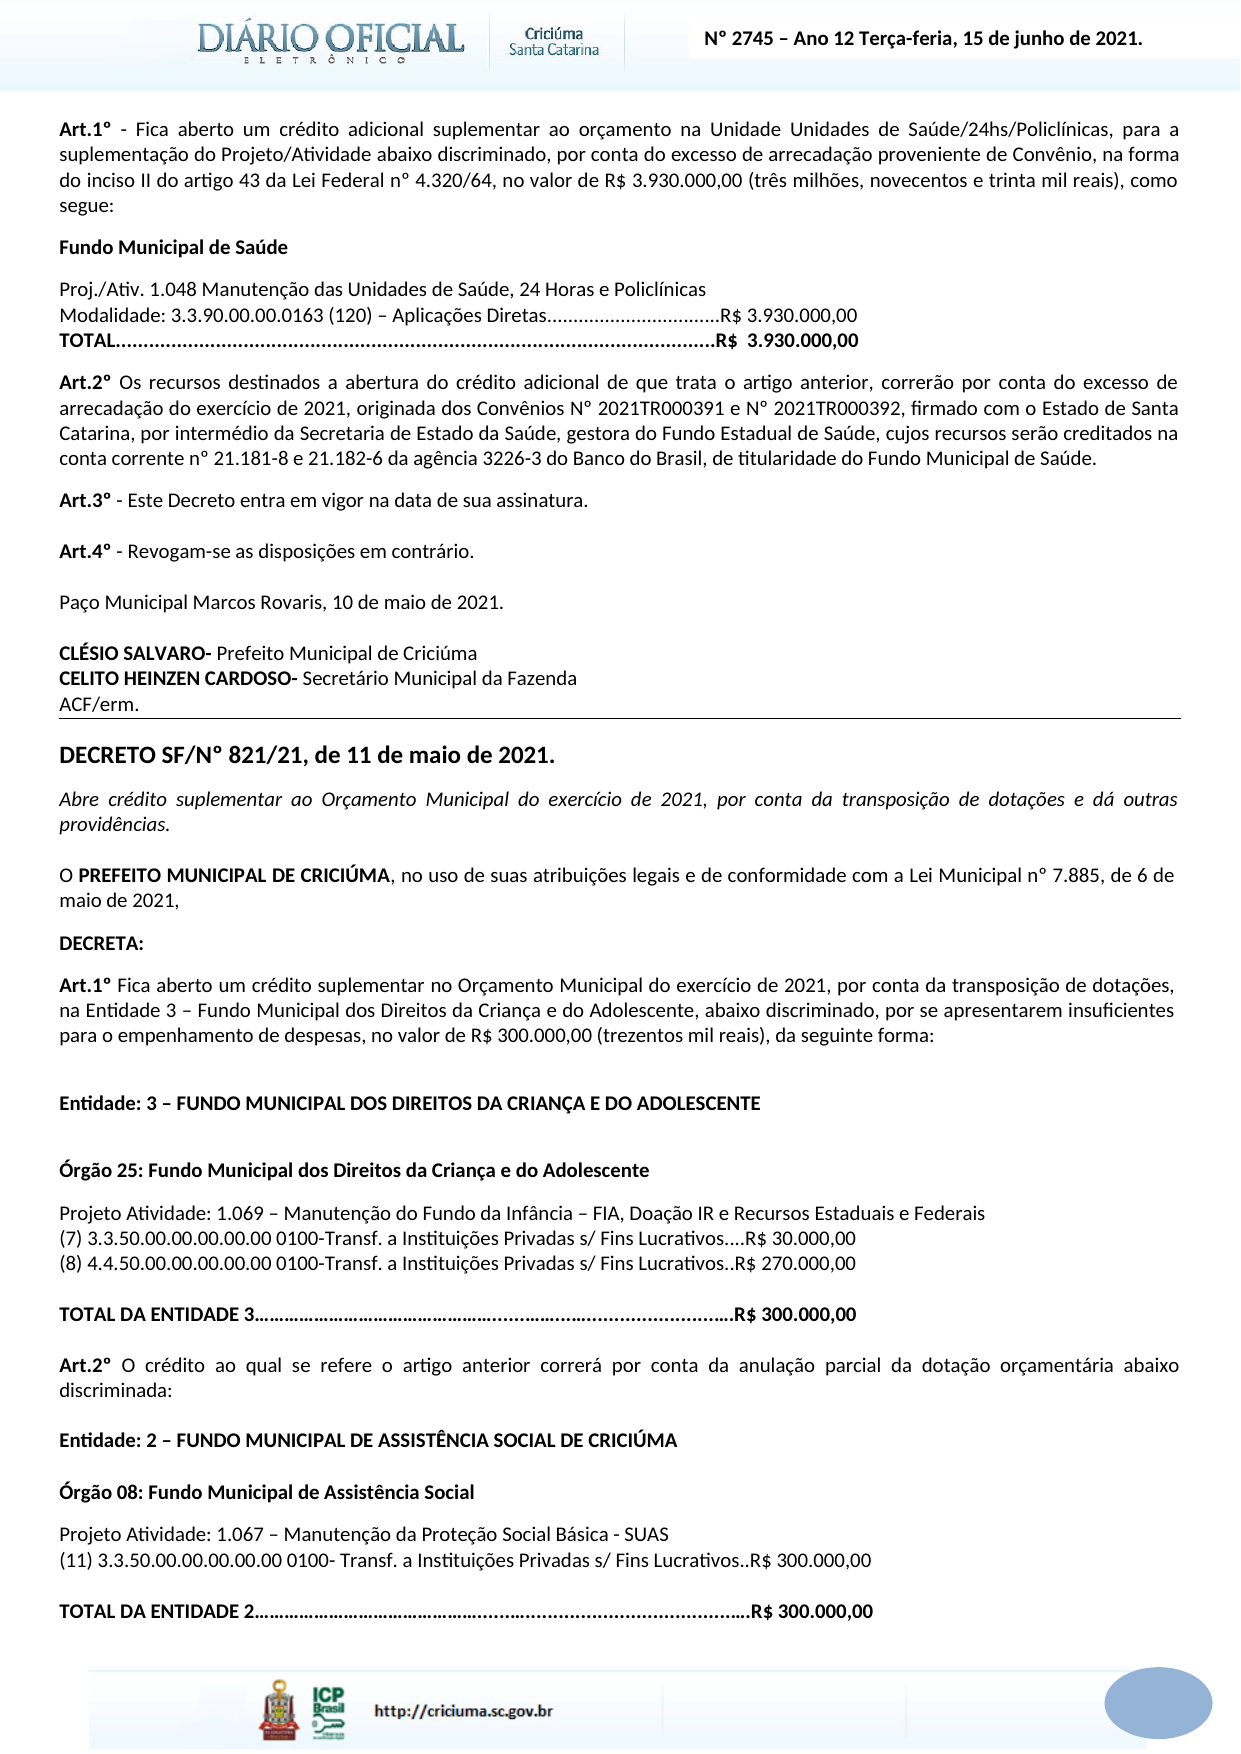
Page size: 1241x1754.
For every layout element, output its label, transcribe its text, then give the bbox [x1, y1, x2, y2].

text DECRETA: [59, 930, 1176, 955]
text Art.1º Fica aberto um crédito suplementar no Orçamento Municipal do exercício de 2021, por conta da transposição de dotações, na Entidade 3 – Fundo Municipal dos Direitos da Criança e do Adolescente, abaixo discriminado, por se apresentarem insuficientes para o empenhamento de despesas, no valor de R$ 300.000,00 (trezentos mil reais), da seguinte forma: [59, 972, 1176, 1048]
text Entidade: 3 – FUNDO MUNICIPAL DOS DIREITOS DA CRIANÇA E DO ADOLESCENTE [59, 1090, 1152, 1116]
text Paço Municipal Marcos Rovaris, 10 de maio de 2021. [59, 589, 1181, 615]
text Órgão 13 Fundo Municipal de Saúde [0, 234, 1181, 260]
text ACF/erm. [59, 691, 1181, 718]
text Art.2º Os recursos destinados a abertura do crédito adicional de que trata o artigo anterior, correrão por conta do excesso de arrecadação do exercício de 2021, originada dos Convênios Nº 2021TR000391 e Nº 2021TR000392, firmado com o Estado de Santa Catarina, por intermédio da Secretaria de Estado da Saúde, gestora do Fundo Estadual de Saúde, cujos recursos serão creditados na conta corrente nº 21.181-8 e 21.182-6 da agência 3226-3 do Banco do Brasil, de titularidade do Fundo Municipal de Saúde. [59, 369, 1181, 471]
text Abre crédito suplementar ao Orçamento Municipal do exercício de 2021, por conta da transposição de dotações e dá outras providências. [59, 786, 1181, 837]
text O PREFEITO MUNICIPAL DE CRICIÚMA, no uso de suas atribuições legais e de conformidade com a Lei Municipal nº 7.885, de 6 de maio de 2021, [59, 862, 1176, 913]
text (11) 3.3.50.00.00.00.00.00 0100- Transf. a Instituições Privadas s/ Fins Lucrativos..R$ 300.000,00 [59, 1547, 1181, 1572]
text Art.2º O crédito ao qual se refere o artigo anterior correrá por conta da anulação parcial da dotação orçamentária abaixo discriminada: [59, 1352, 1181, 1403]
text CLÉSIO SALVARO- Prefeito Municipal de Criciúma [59, 640, 1181, 666]
text DECRETO SF/Nº 821/21, de 11 de maio de 2021. [59, 739, 1181, 769]
text Modalidade: 3.3.90.00.00.0163 (120) – Aplicações Diretas.................................R$ 3.930.000,00 [59, 302, 1181, 327]
text TOTAL DA ENTIDADE 3…………………………………………......……...….......................….R$ 300.000,00 [59, 1301, 1181, 1327]
text CELITO HEINZEN CARDOSO- Secretário Municipal da Fazenda [59, 666, 1181, 691]
text Art.4º - Revogam-se as disposições em contrário. [59, 538, 1181, 564]
text Proj./Ativ. 1.048 Manutenção das Unidades de Saúde, 24 Horas e Policlínicas [59, 276, 1181, 302]
text Órgão 08: Fundo Municipal de Assistência Social [59, 1479, 1196, 1505]
text Projeto Atividade: 1.069 – Manutenção do Fundo da Infância – FIA, Doação IR e Recursos Estaduais e Federais [59, 1200, 1181, 1225]
text (7) 3.3.50.00.00.00.00.00 0100-Transf. a Instituições Privadas s/ Fins Lucrativos....R$ 30.000,00 [59, 1225, 1181, 1251]
text (8) 4.4.50.00.00.00.00.00 0100-Transf. a Instituições Privadas s/ Fins Lucrativos..R$ 270.000,00 [59, 1251, 1181, 1276]
text Órgão 25: Fundo Municipal dos Direitos da Criança e do Adolescente [59, 1158, 1196, 1183]
text Projeto Atividade: 1.067 – Manutenção da Proteção Social Básica - SUAS [59, 1522, 1181, 1547]
text TOTAL............................................................................................................R$ 3.930.000,00 [59, 327, 1181, 353]
text Art.3º - Este Decreto entra em vigor na data de sua assinatura. [59, 488, 1181, 513]
text TOTAL DA ENTIDADE 2………………………………………......….....................................….R$ 300.000,00 [59, 1598, 1181, 1623]
text Entidade: 2 – FUNDO MUNICIPAL DE ASSISTÊNCIA SOCIAL DE CRICIÚMA [59, 1427, 1152, 1453]
text Art.1º - Fica aberto um crédito adicional suplementar ao orçamento na Unidade Unidades de Saúde/24hs/Policlínicas, para a suplementação do Projeto/Atividade abaixo discriminado, por conta do excesso de arrecadação proveniente de Convênio, na forma do inciso II do artigo 43 da Lei Federal nº 4.320/64, no valor de R$ 3.930.000,00 (três milhões, novecentos e trinta mil reais), como segue: [59, 116, 1181, 218]
